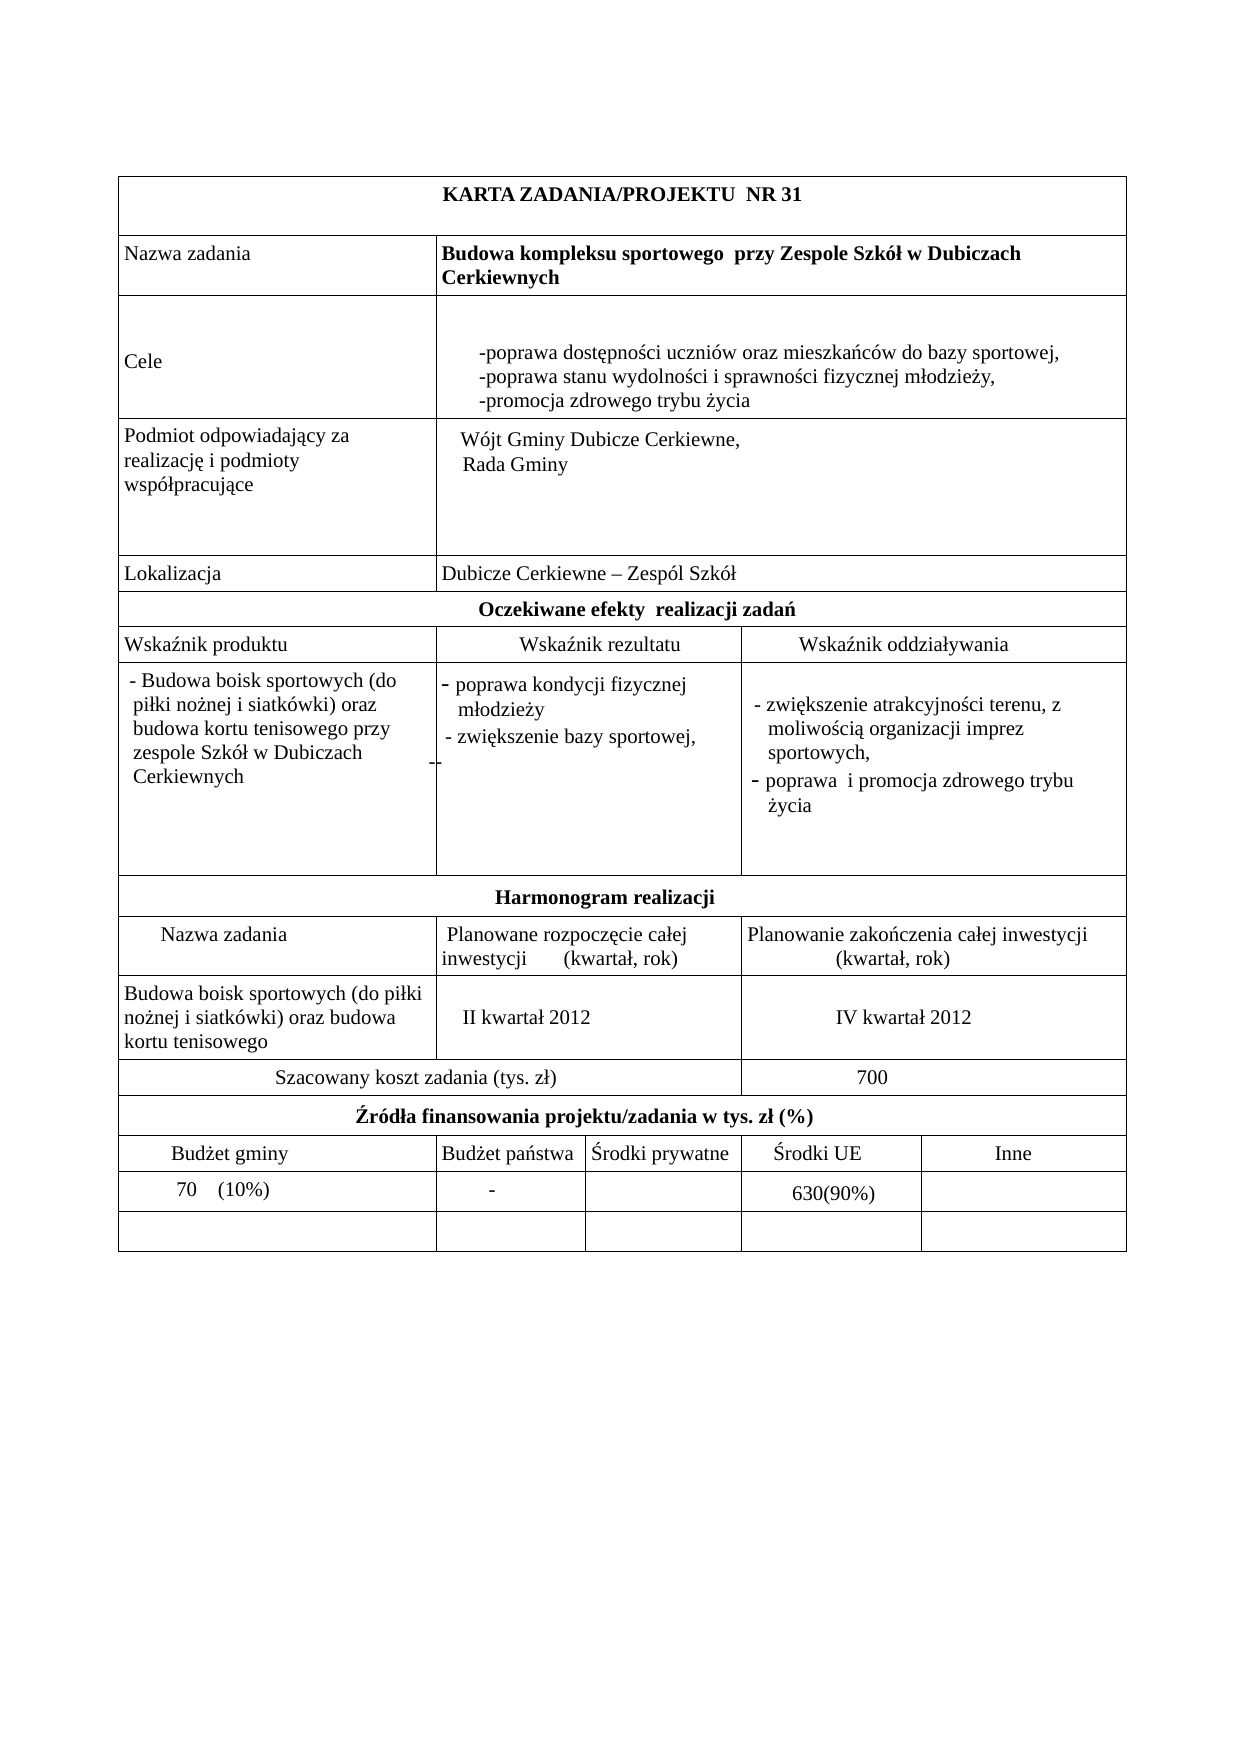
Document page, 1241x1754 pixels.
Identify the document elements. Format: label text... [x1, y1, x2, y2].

table_cell Środki prywatne [586, 1136, 741, 1171]
table_cell - poprawa kondycji fizycznej młodzieży - zwiększenie bazy sportowej, -- [437, 663, 741, 875]
table_cell - Budowa boisk sportowych (do piłki nożnej i siatkówki) oraz budowa kortu tenisowego przy zespole Szkół w Dubiczach Cerkiewnych [119, 663, 436, 875]
table_cell [922, 1212, 1126, 1251]
table_cell Wskaźnik oddziaływania [742, 627, 1126, 662]
table_cell [922, 1172, 1126, 1211]
table_cell Planowanie zakończenia całej inwestycji (kwartał, rok) [742, 917, 1126, 975]
table_cell Oczekiwane efekty realizacji zadań [119, 592, 1126, 626]
table_cell Cele [119, 296, 436, 418]
table_cell [742, 1212, 921, 1251]
table_cell Planowane rozpoczęcie całej inwestycji (kwartał, rok) [437, 917, 741, 975]
table_cell [437, 1212, 585, 1251]
table_cell Źródła finansowania projektu/zadania w tys. zł (%) [119, 1096, 1126, 1135]
table_cell - zwiększenie atrakcyjności terenu, z moliwością organizacji imprez sportowych, - poprawa i promocja zdrowego trybu życia [742, 663, 1126, 875]
table_header KARTA ZADANIA/PROJEKTU NR 31 [119, 177, 1126, 235]
table_cell Budowa boisk sportowych (do piłki nożnej i siatkówki) oraz budowa kortu tenisowego [119, 976, 436, 1059]
table_cell Harmonogram realizacji [119, 876, 1126, 916]
table_cell Podmiot odpowiadający za realizację i podmioty współpracujące [119, 419, 436, 555]
table_cell [586, 1212, 741, 1251]
table_cell Wskaźnik produktu [119, 627, 436, 662]
table_cell Nazwa zadania [119, 917, 436, 975]
table_cell Wójt Gminy Dubicze Cerkiewne, Rada Gminy [437, 419, 1126, 555]
table_cell 630(90%) [742, 1172, 921, 1211]
table_cell Środki UE [742, 1136, 921, 1171]
table_cell [586, 1172, 741, 1211]
table_cell 70 (10%) [119, 1172, 436, 1211]
table_cell Dubicze Cerkiewne – Zespól Szkół [437, 556, 1126, 591]
table_cell [119, 1212, 436, 1251]
table_cell 700 [742, 1060, 1126, 1095]
table_cell Budowa kompleksu sportowego przy Zespole Szkół w Dubiczach Cerkiewnych [437, 236, 1126, 295]
table_cell - [437, 1172, 585, 1211]
table_cell Lokalizacja [119, 556, 436, 591]
table_cell IV kwartał 2012 [742, 976, 1126, 1059]
table_cell Budżet gminy [119, 1136, 436, 1171]
table_cell Szacowany koszt zadania (tys. zł) [119, 1060, 741, 1095]
table_cell Wskaźnik rezultatu [437, 627, 741, 662]
table_cell Nazwa zadania [119, 236, 436, 295]
table_cell II kwartał 2012 [437, 976, 741, 1059]
table_cell Budżet państwa [437, 1136, 585, 1171]
table_cell Inne [922, 1136, 1126, 1171]
table_cell -poprawa dostępności uczniów oraz mieszkańców do bazy sportowej, -poprawa stanu wydolności i sprawności fizycznej młodzieży, -promocja zdrowego trybu życia [437, 296, 1126, 418]
